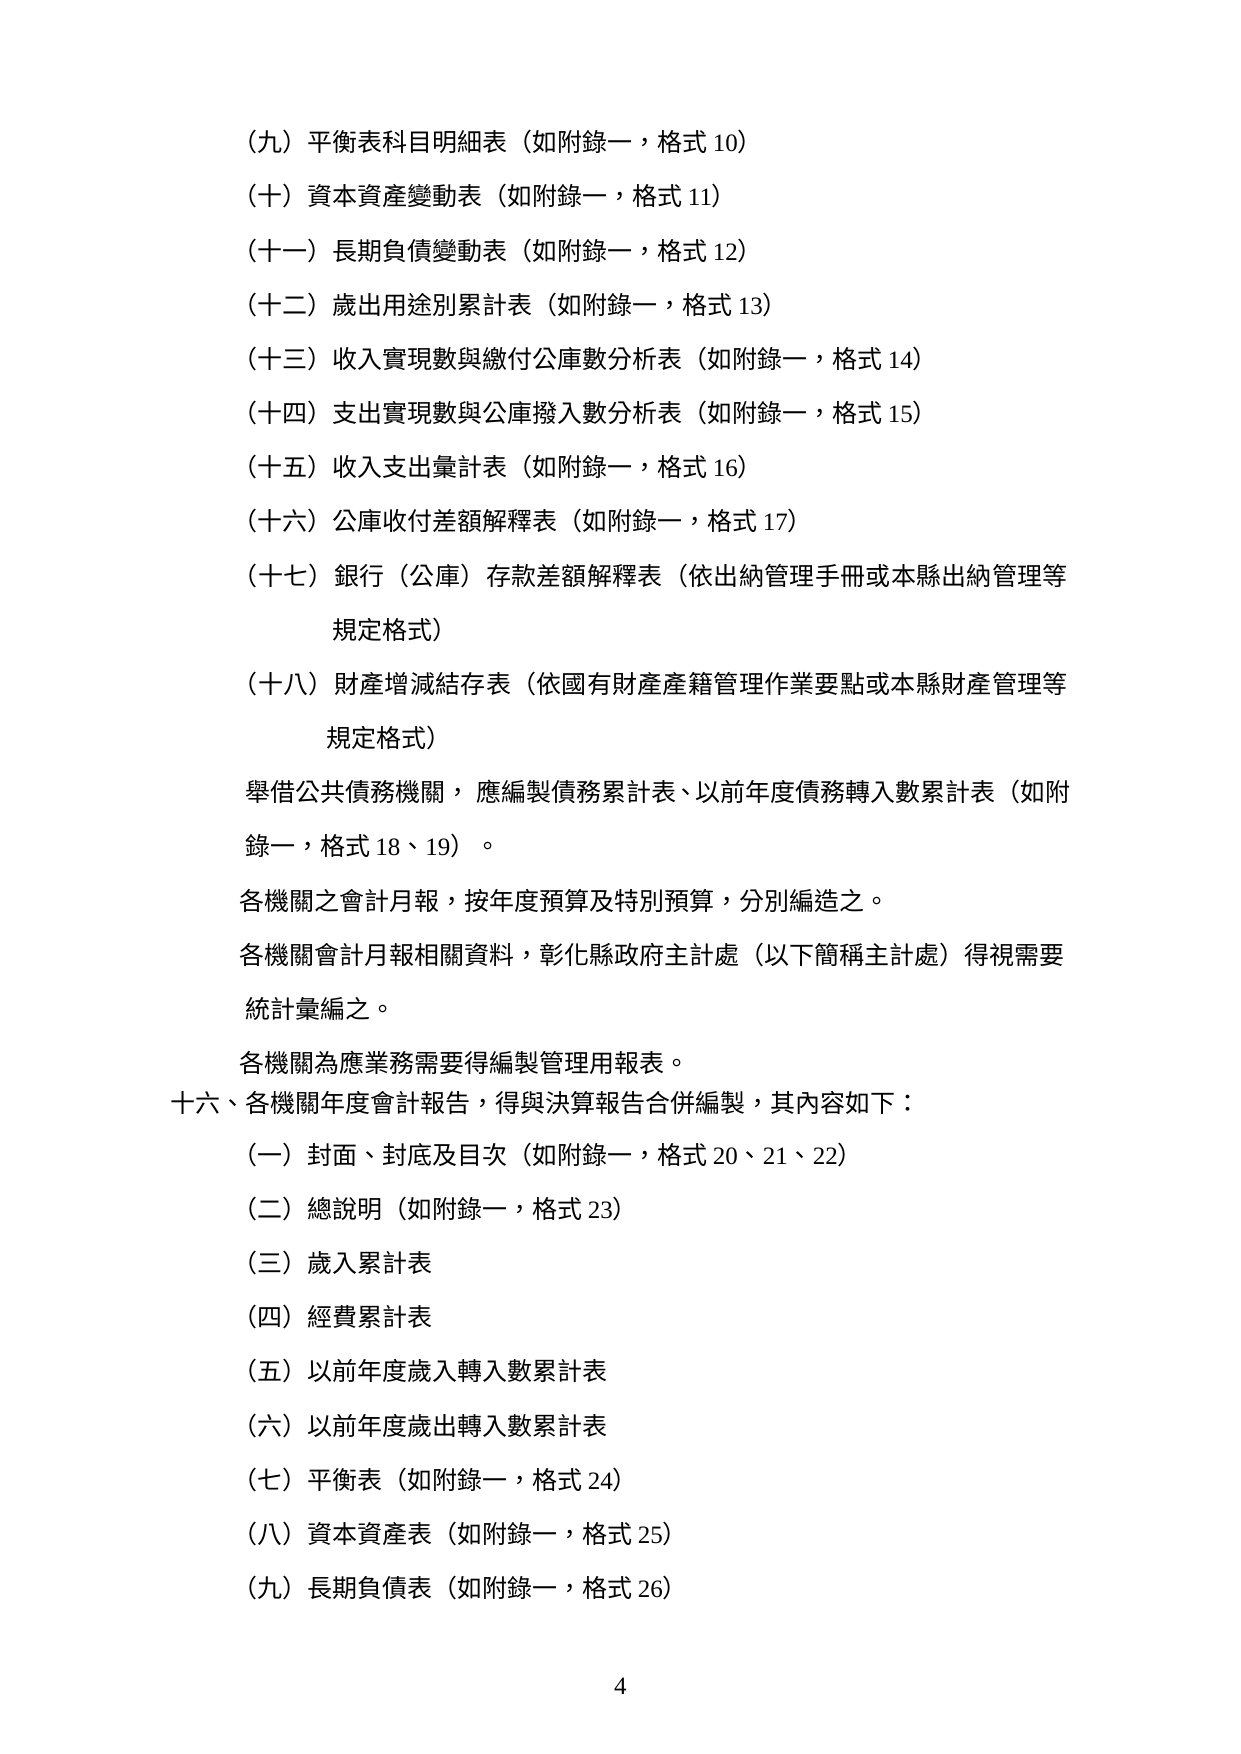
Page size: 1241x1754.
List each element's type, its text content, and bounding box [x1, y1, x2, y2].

text （七）平衡表（如附錄一，格式24） [233, 1446, 1070, 1500]
text （五）以前年度歲入轉入數累計表 [233, 1337, 1070, 1392]
text （六）以前年度歲出轉入數累計表 [233, 1392, 1070, 1446]
text （十四）支出實現數與公庫撥入數分析表（如附錄一，格式15） [233, 379, 1070, 433]
text 十六、各機關年度會計報告，得與決算報告合併編製，其內容如下： [170, 1083, 1070, 1121]
text （十七）銀行（公庫）存款差額解釋表（依出納管理手冊或本縣出納管理等規定格式） [233, 542, 1070, 650]
text （八）資本資產表（如附錄一，格式25） [233, 1500, 1070, 1554]
text （九）平衡表科目明細表（如附錄一，格式10） [233, 108, 1070, 162]
text （三）歲入累計表 [233, 1229, 1070, 1283]
text （十五）收入支出彙計表（如附錄一，格式16） [233, 433, 1070, 487]
text （四）經費累計表 [233, 1283, 1070, 1337]
text （十六）公庫收付差額解釋表（如附錄一，格式17） [233, 487, 1070, 542]
text 各機關為應業務需要得編製管理用報表。 [233, 1029, 1070, 1083]
text （十）資本資產變動表（如附錄一，格式11） [233, 162, 1070, 217]
text （一）封面、封底及目次（如附錄一，格式20、21、22） [233, 1121, 1070, 1175]
text 各機關會計月報相關資料，彰化縣政府主計處（以下簡稱主計處）得視需要統計彙編之。 [233, 921, 1070, 1029]
text 各機關之會計月報，按年度預算及特別預算，分別編造之。 [233, 867, 1070, 921]
text 舉借公共債務機關， 應編製債務累計表、以前年度債務轉入數累計表（如附錄一，格式18、19）。 [245, 758, 1070, 867]
text （十八）財產增減結存表（依國有財產產籍管理作業要點或本縣財產管理等規定格式） [233, 650, 1070, 758]
text （二）總說明（如附錄一，格式23） [233, 1175, 1070, 1229]
text （十三）收入實現數與繳付公庫數分析表（如附錄一，格式14） [233, 325, 1070, 379]
text （九）長期負債表（如附錄一，格式26） [233, 1554, 1070, 1608]
text （十二）歲出用途別累計表（如附錄一，格式13） [233, 271, 1070, 325]
text （十一）長期負債變動表（如附錄一，格式12） [233, 217, 1070, 271]
